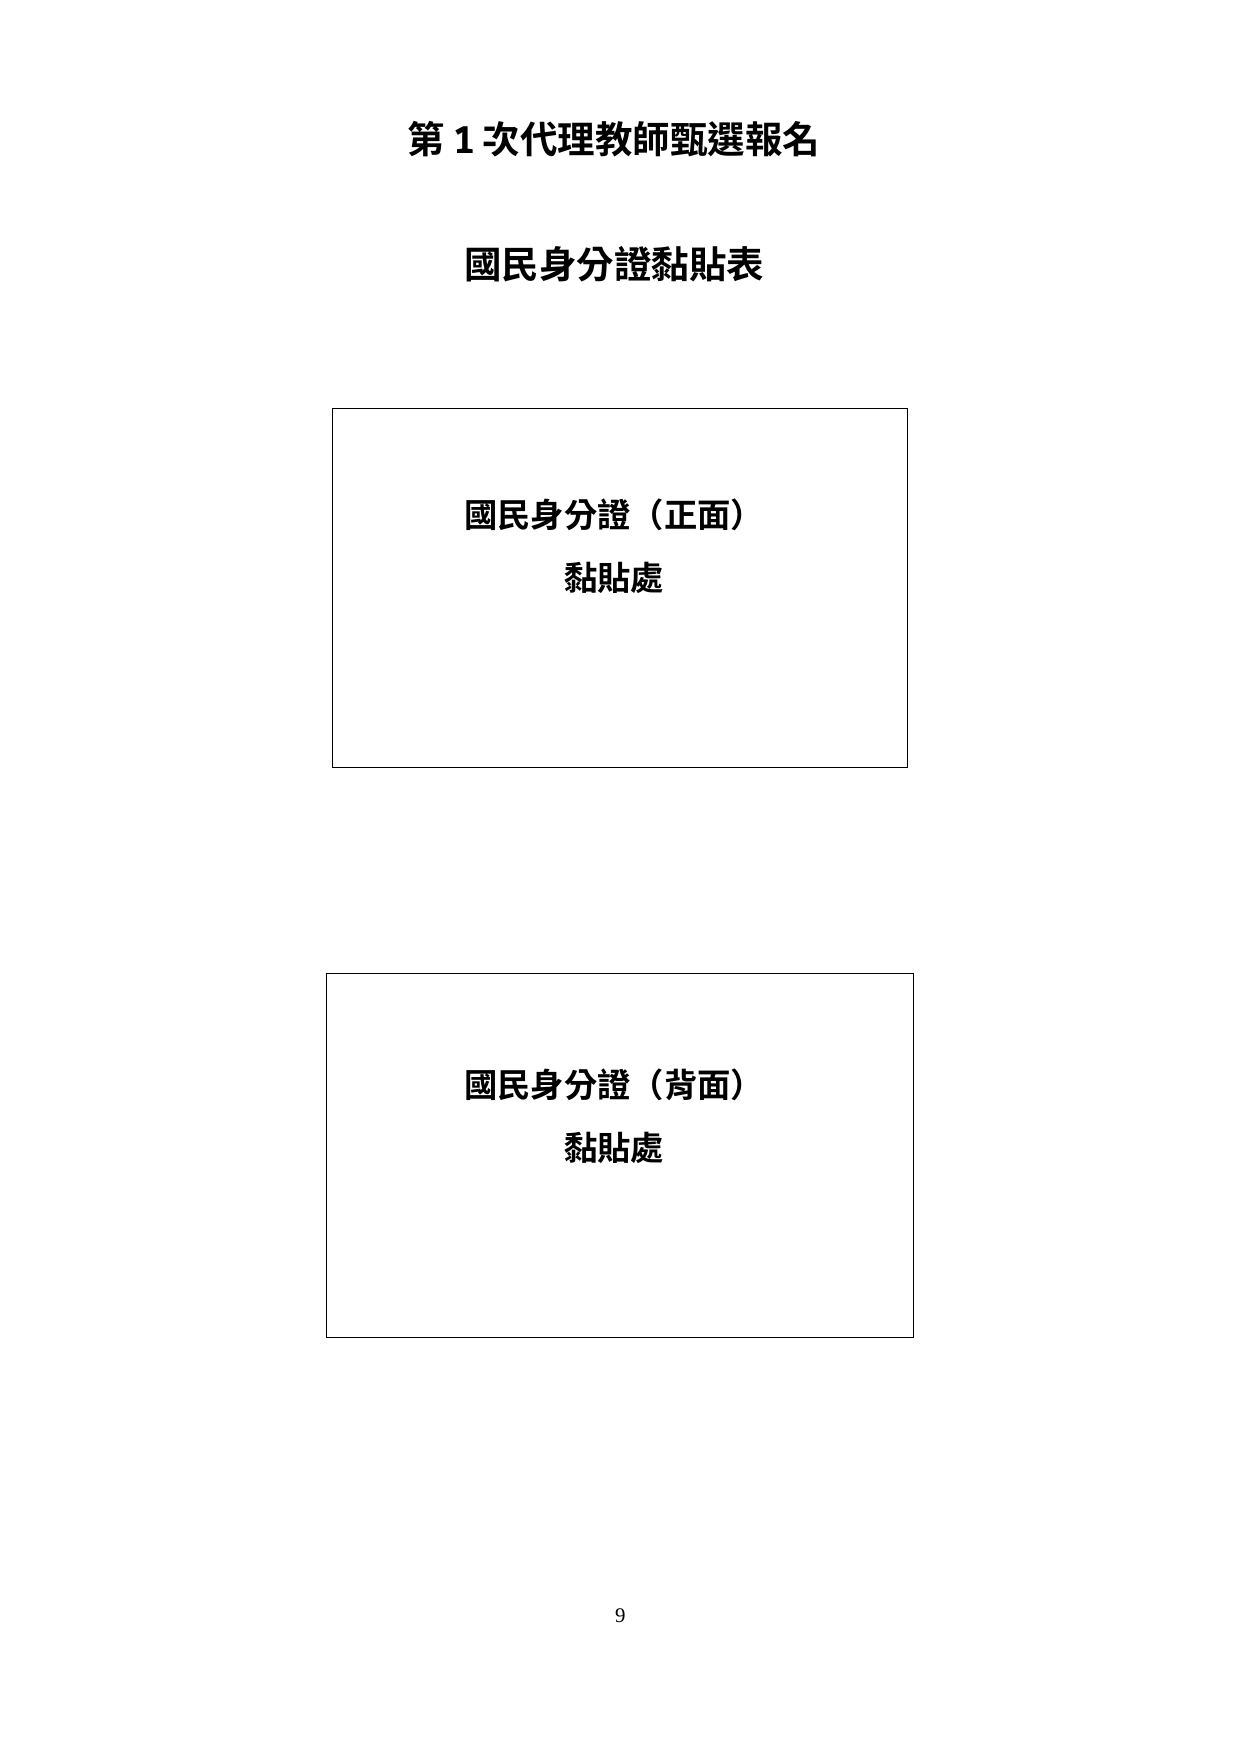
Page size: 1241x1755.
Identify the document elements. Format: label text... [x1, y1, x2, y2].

table_header 國民身分證（背面） 黏貼處 [327, 974, 913, 1337]
table_header 國民身分證（正面） 黏貼處 [333, 409, 907, 767]
text 國民身分證黏貼表 [76, 221, 1152, 283]
text 第1次代理教師甄選報名 [76, 96, 1152, 158]
